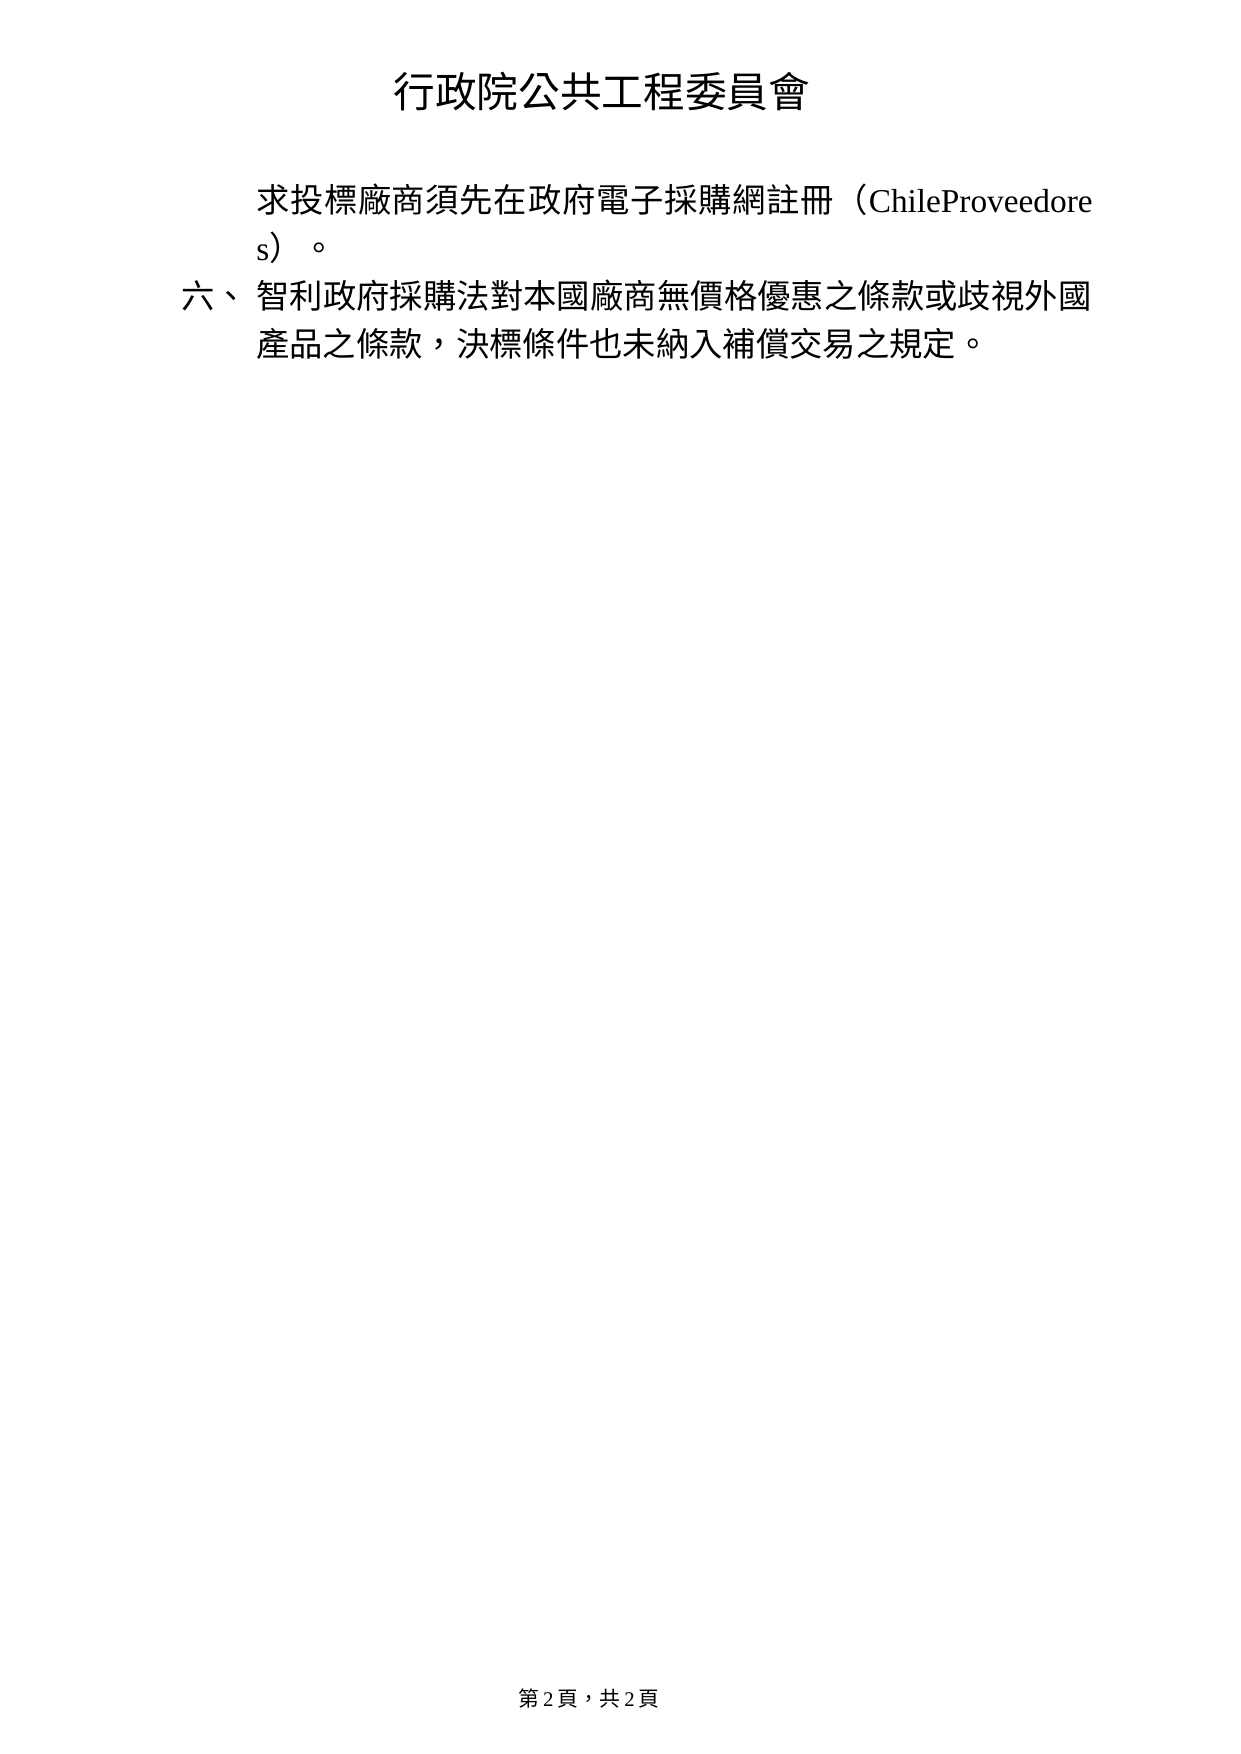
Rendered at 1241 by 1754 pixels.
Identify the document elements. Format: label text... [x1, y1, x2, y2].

list 智利政府採購法對本國廠商無價格優惠之條款或歧視外國產品之條款，決標條件也未納入補償交易之規定。 [181, 270, 1092, 366]
list 依Law No. 19.886，智利採購金額達1,000個U.T.M.（約7萬美元，U.T.M.為智利每月稅額計算單位）者，須依規定公開招標；惟依該法施行細則，財物及勞務採購達100個U.T.M.（約7千美元），應採公開招標。智利當局指出，約91%採購案採公開招標；任何自然人或公司皆可參與競標，對供應商並無資格限制，採購機關可自行決定是否要求投標廠商須先在政府電子採購網註冊（ChileProveedores）。 [181, 174, 1092, 270]
